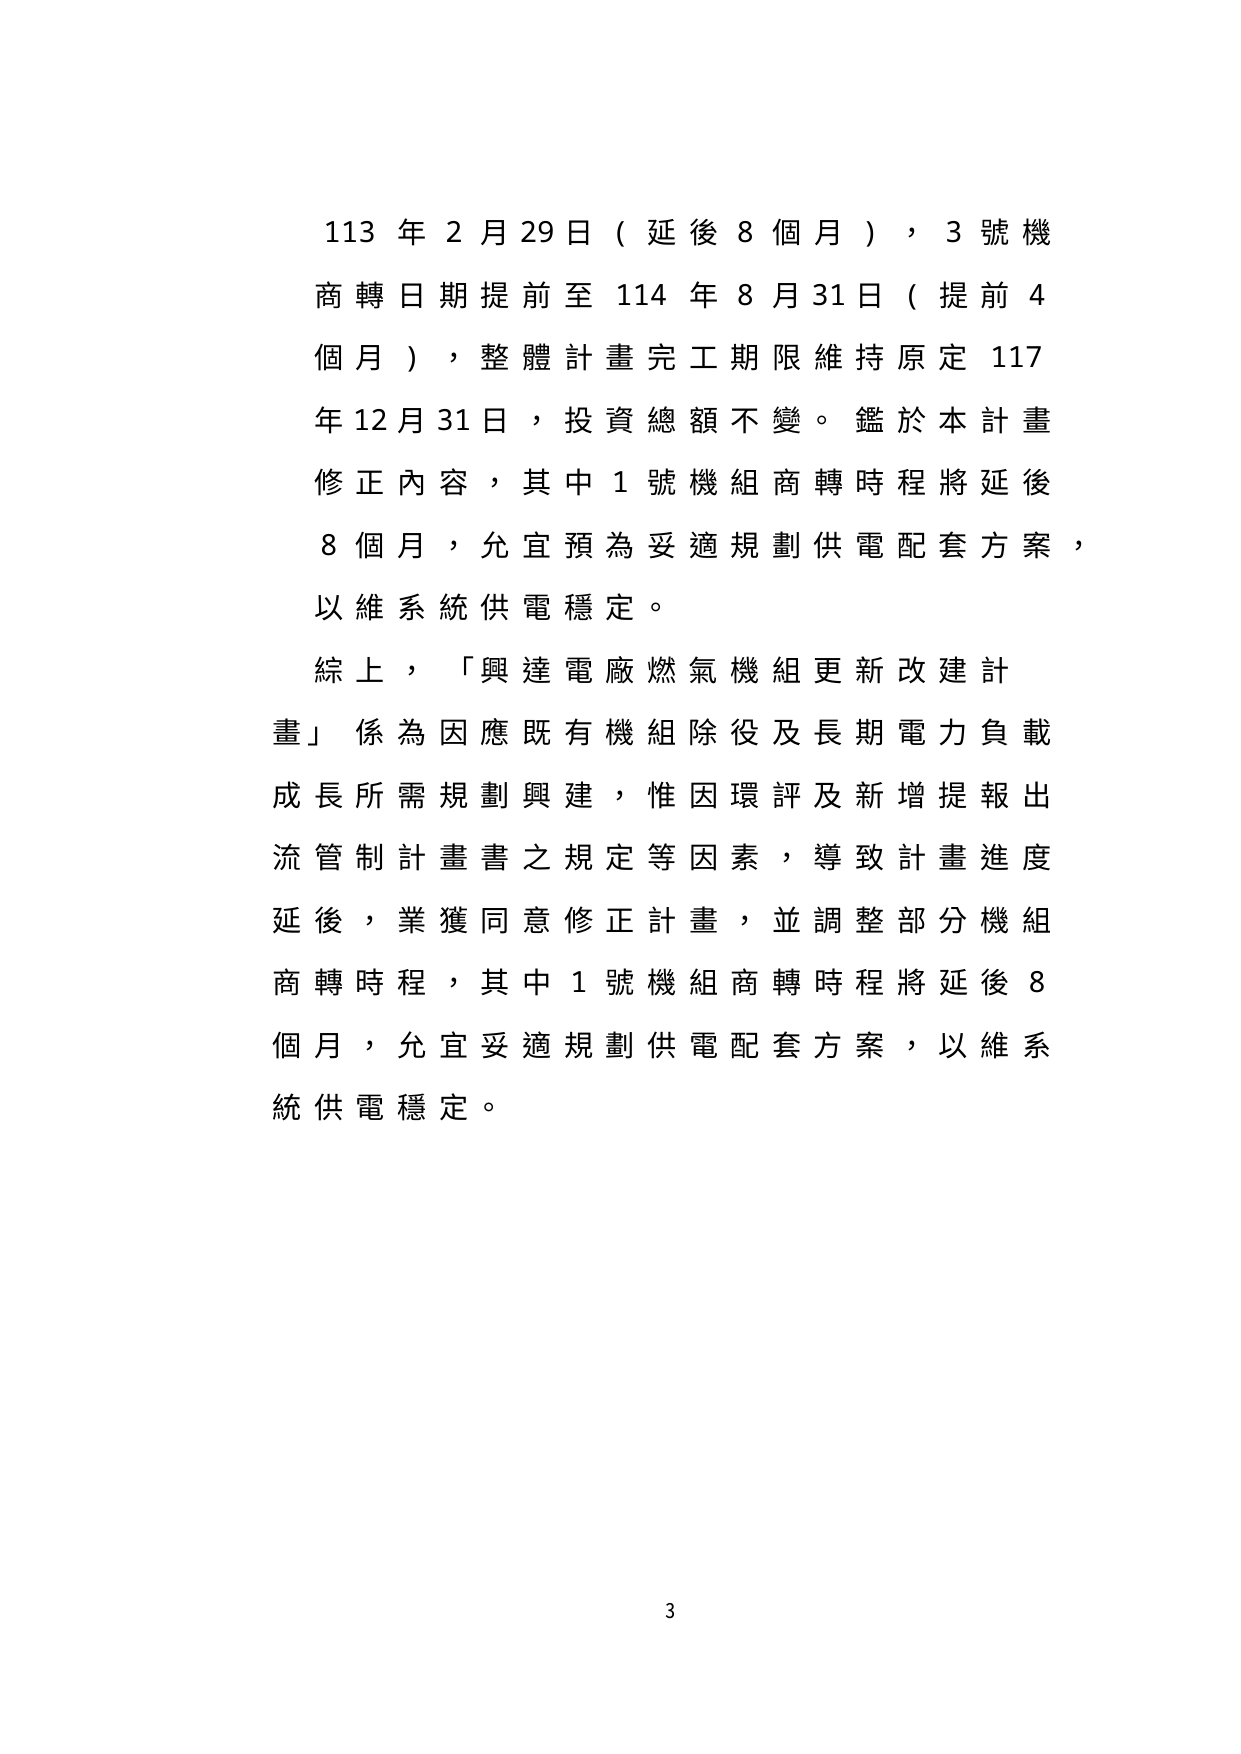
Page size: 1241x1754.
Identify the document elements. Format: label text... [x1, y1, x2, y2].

text 本計畫截至111年度累計編列預算482億8,844萬7千元，截至同年6月底累計支付實現數308億624萬5千元，占預算數比率63.80%。據該公司提供資料，本計畫因環評延後取得及108年2月新增「出流管制計畫書與規劃書審核監督及免辦認定辦法」，本計畫需取得出流管制規劃書及出流管制計畫書核定函後，方能核發進場施工所需之工作許可，並向地方政府申報開工等因素，導致工程進度延後，業於111年3月24日獲行政院同意調整部分機組商轉日程，其中1號機商轉時程展延至113年2月29日(延後8個月)，3號機商轉日期提前至114年8月31日(提前4個月)，整體計畫完工期限維持原定117年12月31日，投資總額不變。鑑於本計畫修正內容，其中1號機組商轉時程將延後8個月，允宜預為妥適規劃供電配套方案，以維系統供電穩定。 [271, 189, 1058, 627]
text 綜上，「興達電廠燃氣機組更新改建計畫」係為因應既有機組除役及長期電力負載成長所需規劃興建，惟因環評及新增提報出流管制計畫書之規定等因素，導致計畫進度延後，業獲同意修正計畫，並調整部分機組商轉時程，其中1號機組商轉時程將延後8個月，允宜妥適規劃供電配套方案，以維系統供電穩定。 [242, 627, 1058, 1127]
